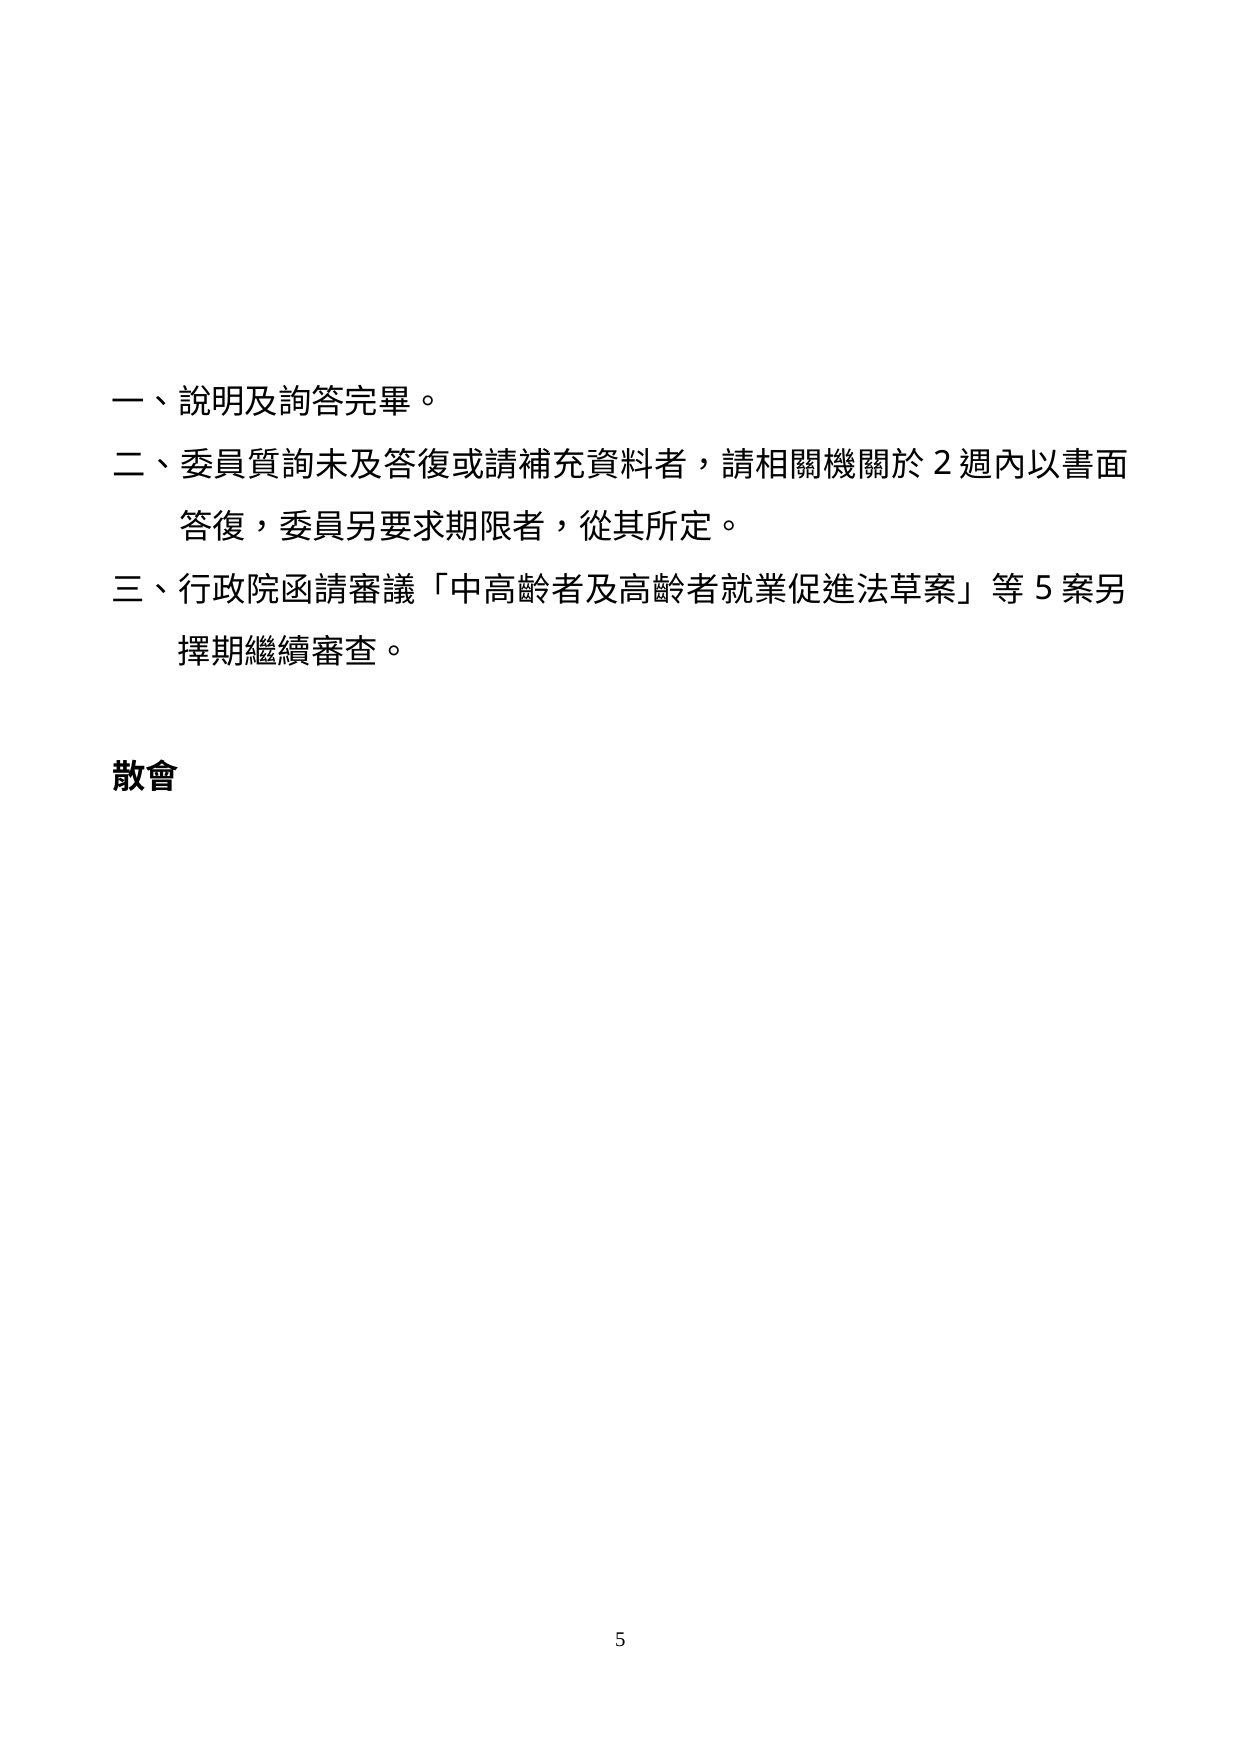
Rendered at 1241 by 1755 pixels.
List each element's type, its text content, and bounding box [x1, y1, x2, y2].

text 一、說明及詢答完畢。 [111, 358, 1128, 420]
text 三、行政院函請審議「中高齡者及高齡者就業促進法草案」等5案另擇期繼續審查。 [111, 545, 1128, 670]
text 散會 [112, 733, 1128, 795]
text 二、委員質詢未及答復或請補充資料者，請相關機關於2週內以書面答復，委員另要求期限者，從其所定。 [112, 420, 1128, 545]
